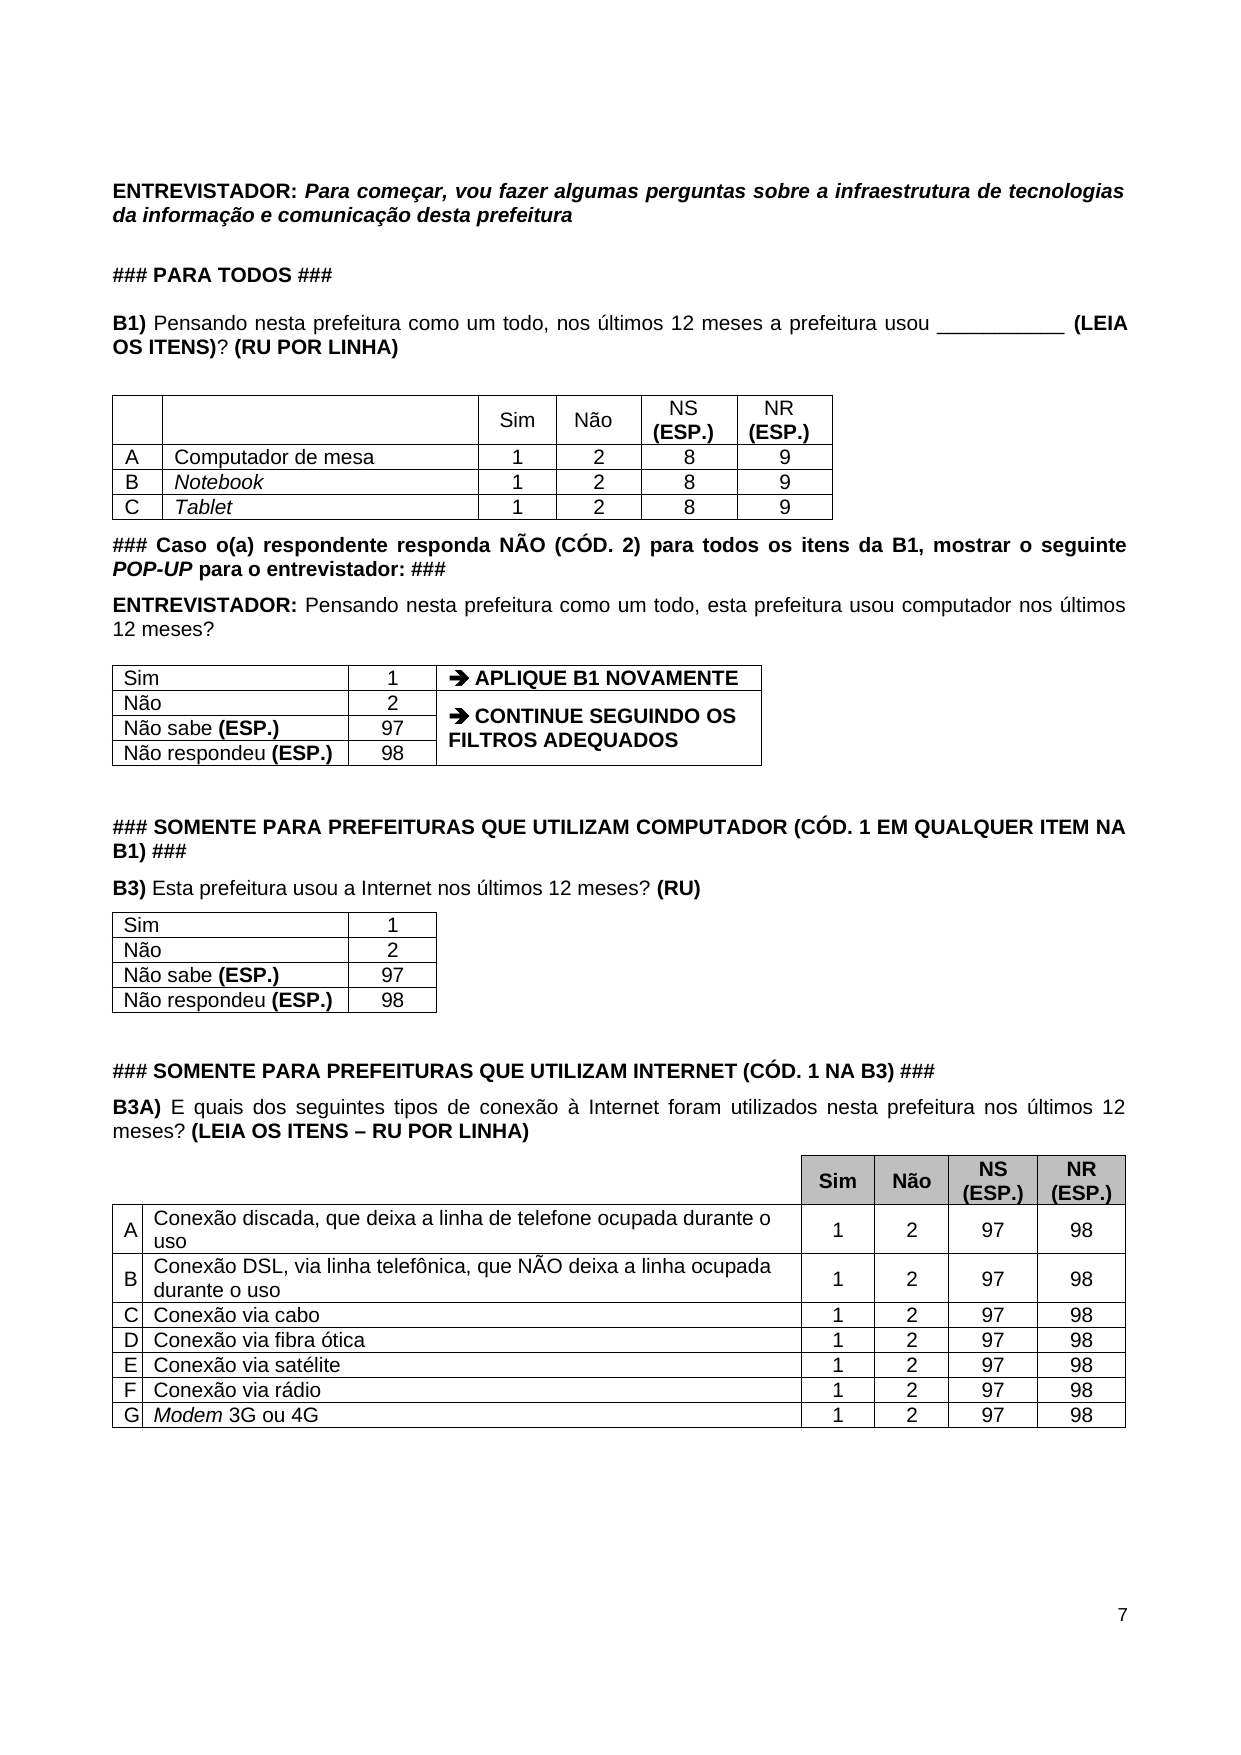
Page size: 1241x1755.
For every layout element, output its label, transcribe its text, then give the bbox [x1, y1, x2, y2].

table_cell 1 [802, 1328, 874, 1352]
table_cell 1 [802, 1303, 874, 1327]
text ### SOMENTE PARA PREFEITURAS QUE UTILIZAM INTERNET (CÓD. 1 NA B3) ### [112, 1058, 1128, 1082]
table_cell 98 [349, 741, 436, 765]
text B3A) E quais dos seguintes tipos de conexão à Internet foram utilizados nesta prefeitura nos últimos 12 meses? (LEIA OS ITENS – RU POR LINHA) [112, 1095, 1128, 1143]
table_cell 1 [479, 495, 556, 519]
table_cell Computador de mesa [163, 445, 478, 469]
table_cell 1 [802, 1353, 874, 1377]
table_cell B [113, 1254, 142, 1302]
table_header 1 [349, 666, 436, 690]
table_cell 97 [349, 963, 436, 987]
text B1) Pensando nesta prefeitura como um todo, nos últimos 12 meses a prefeitura usou ___________ (LEIA OS ITENS)? (RU POR LINHA) [112, 311, 1128, 359]
table_header NR (ESP.) [738, 396, 832, 444]
table_cell 1 [802, 1254, 874, 1302]
text ENTREVISTADOR: Para começar, vou fazer algumas perguntas sobre a infraestrutura de tecnologias da informação e comunicação desta prefeitura [112, 179, 1128, 227]
table_cell Não respondeu (ESP.) [113, 741, 348, 765]
table_cell D [113, 1328, 142, 1352]
table_cell 2 [875, 1328, 948, 1352]
table_cell Notebook [163, 470, 478, 494]
table_cell 97 [949, 1353, 1037, 1377]
table_cell 2 [875, 1403, 948, 1427]
table_cell 98 [1038, 1254, 1125, 1302]
table_cell F [113, 1378, 142, 1402]
table_cell C [113, 1303, 142, 1327]
table_cell Não respondeu (ESP.) [113, 988, 348, 1012]
table_cell 98 [1038, 1328, 1125, 1352]
table_header  APLIQUE B1 NOVAMENTE [437, 666, 761, 690]
table_cell 2 [875, 1353, 948, 1377]
table_cell 98 [349, 988, 436, 1012]
table_cell 97 [949, 1378, 1037, 1402]
table_cell 97 [349, 716, 436, 740]
table_header Sim [802, 1156, 874, 1204]
table_cell 1 [802, 1378, 874, 1402]
table_cell 9 [738, 470, 832, 494]
table_cell Conexão discada, que deixa a linha de telefone ocupada durante o uso [143, 1205, 801, 1253]
table_cell 2 [557, 445, 641, 469]
table_cell 2 [875, 1303, 948, 1327]
table_cell 1 [479, 470, 556, 494]
table_cell 98 [1038, 1403, 1125, 1427]
table_cell Tablet [163, 495, 478, 519]
table_cell 2 [557, 470, 641, 494]
text ### SOMENTE PARA PREFEITURAS QUE UTILIZAM COMPUTADOR (CÓD. 1 EM QUALQUER ITEM NA B1) ### [112, 815, 1128, 863]
table_cell 97 [949, 1303, 1037, 1327]
table_header [113, 396, 162, 444]
table_cell 2 [875, 1205, 948, 1253]
table_header [163, 396, 478, 444]
table_cell 2 [875, 1254, 948, 1302]
table_cell 8 [642, 470, 737, 494]
table_cell 8 [642, 495, 737, 519]
table_header NS (ESP.) [949, 1156, 1037, 1204]
table_cell 98 [1038, 1378, 1125, 1402]
table_cell Modem 3G ou 4G [143, 1403, 801, 1427]
table_cell 97 [949, 1205, 1037, 1253]
table_cell 97 [949, 1328, 1037, 1352]
table_cell 9 [738, 445, 832, 469]
table_cell Conexão via cabo [143, 1303, 801, 1327]
table_cell  CONTINUE SEGUINDO OS FILTROS ADEQUADOS [437, 691, 761, 765]
table_cell A [113, 1205, 142, 1253]
table_cell 97 [949, 1254, 1037, 1302]
table_header Sim [113, 913, 348, 937]
table_cell 2 [557, 495, 641, 519]
table_cell 98 [1038, 1205, 1125, 1253]
table_cell 9 [738, 495, 832, 519]
table_cell 97 [949, 1403, 1037, 1427]
table_cell C [113, 495, 162, 519]
table_cell Conexão via rádio [143, 1378, 801, 1402]
table_cell Não sabe (ESP.) [113, 716, 348, 740]
table_cell 8 [642, 445, 737, 469]
table_header [113, 1155, 801, 1204]
table_cell 98 [1038, 1353, 1125, 1377]
table_cell 1 [802, 1205, 874, 1253]
table_cell G [113, 1403, 142, 1427]
table_cell 2 [349, 938, 436, 962]
table_cell Não sabe (ESP.) [113, 963, 348, 987]
table_cell Conexão via satélite [143, 1353, 801, 1377]
table_cell Não [113, 691, 348, 715]
table_header Não [557, 396, 641, 444]
table_cell Conexão DSL, via linha telefônica, que NÃO deixa a linha ocupada durante o uso [143, 1254, 801, 1302]
table_cell A [113, 445, 162, 469]
table_cell Não [113, 938, 348, 962]
table_cell E [113, 1353, 142, 1377]
table_header 1 [349, 913, 436, 937]
table_header NS (ESP.) [642, 396, 737, 444]
text B3) Esta prefeitura usou a Internet nos últimos 12 meses? (RU) [112, 875, 1128, 899]
table_header NR (ESP.) [1038, 1156, 1125, 1204]
table_cell 2 [349, 691, 436, 715]
table_cell 1 [479, 445, 556, 469]
table_cell 98 [1038, 1303, 1125, 1327]
table_cell 1 [802, 1403, 874, 1427]
table_header Sim [479, 396, 556, 444]
text ### Caso o(a) respondente responda NÃO (CÓD. 2) para todos os itens da B1, mostrar o seguinte POP-UP para o entrevistador: ### [112, 533, 1128, 581]
table_header Sim [113, 666, 348, 690]
table_cell Conexão via fibra ótica [143, 1328, 801, 1352]
table_cell B [113, 470, 162, 494]
text ENTREVISTADOR: Pensando nesta prefeitura como um todo, esta prefeitura usou computador nos últimos 12 meses? [112, 593, 1128, 641]
table_header Não [875, 1156, 948, 1204]
text ### PARA TODOS ### [112, 263, 1128, 287]
table_cell 2 [875, 1378, 948, 1402]
